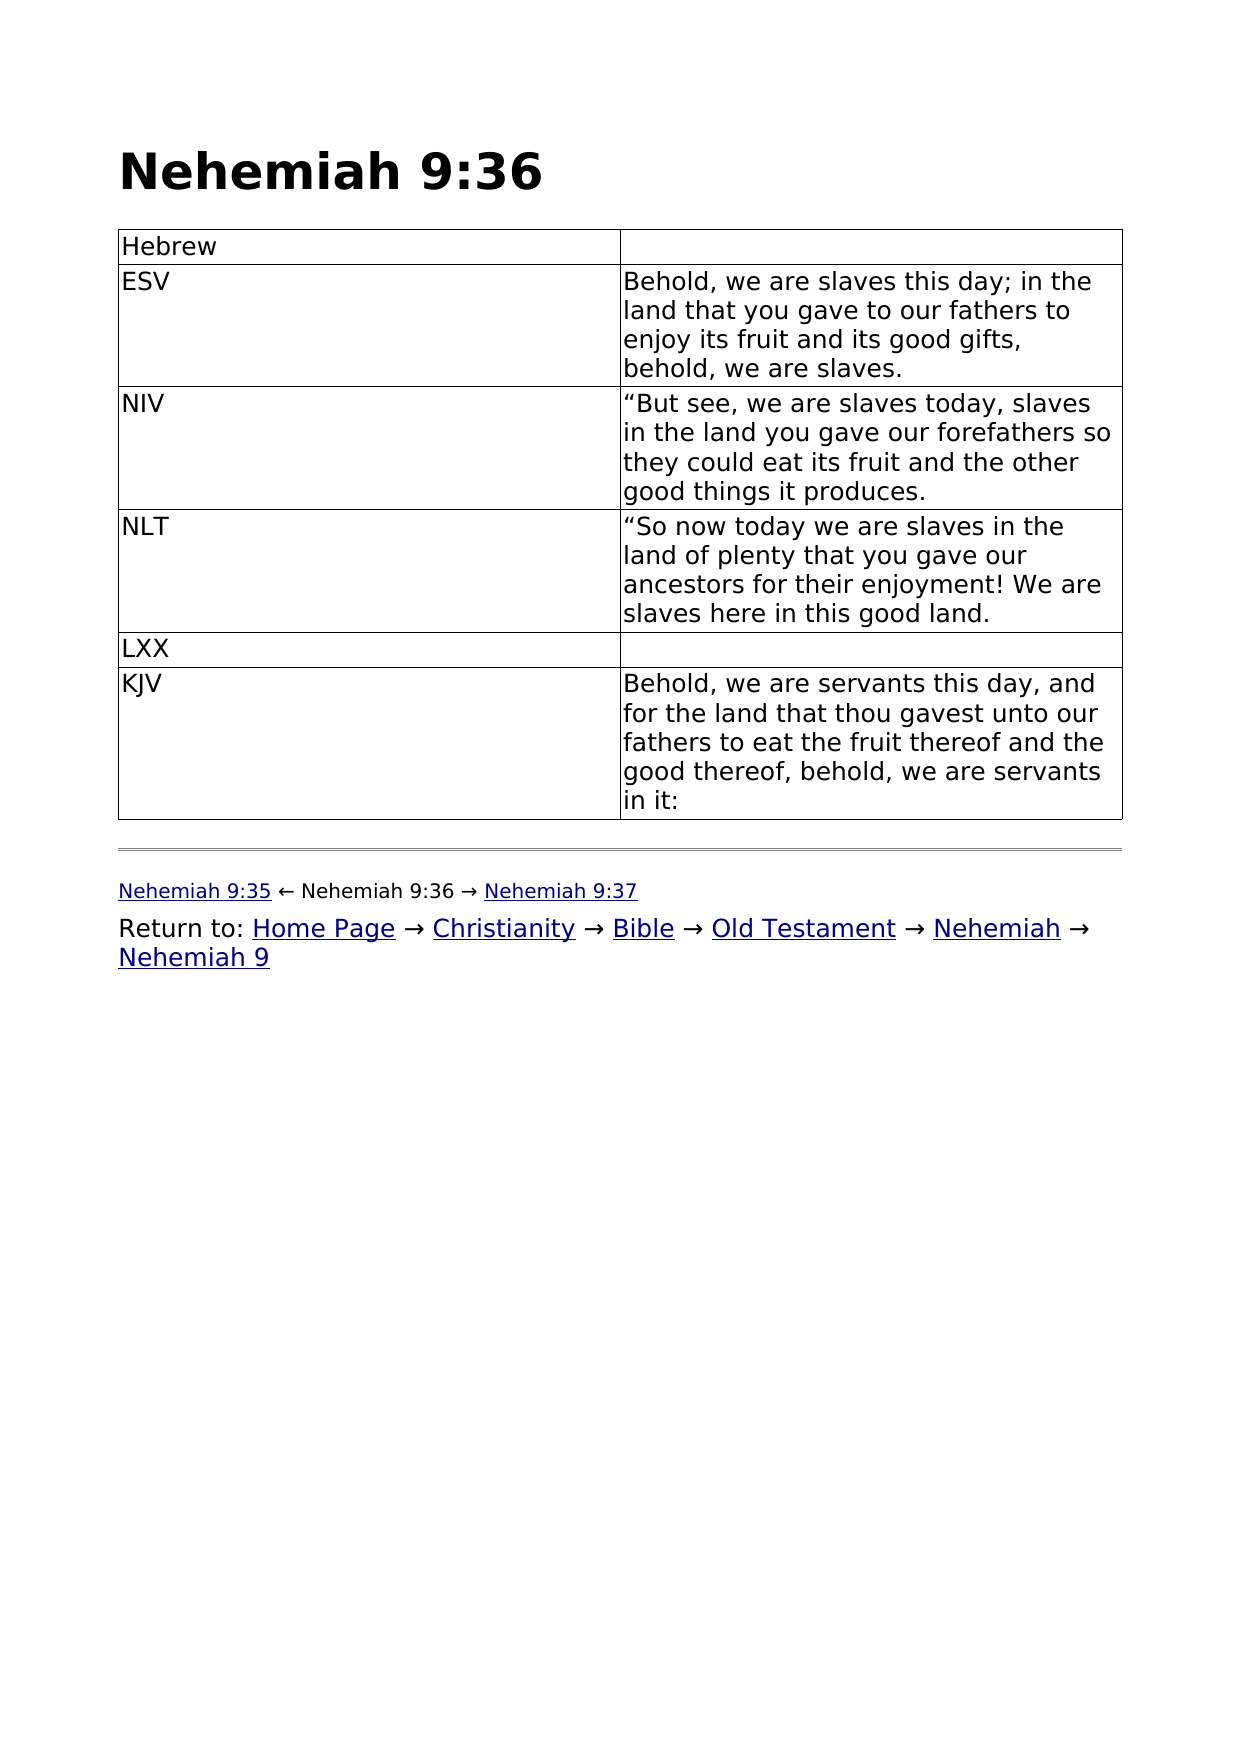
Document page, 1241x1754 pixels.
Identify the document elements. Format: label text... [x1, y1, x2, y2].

table_cell NLT [119, 510, 620, 632]
table_header [621, 230, 1122, 264]
text Nehemiah 9:35 ← Nehemiah 9:36 → Nehemiah 9:37 [118, 880, 1122, 914]
table_cell “So now today we are slaves in the land of plenty that you gave our ancestors for their enjoyment! We are slaves here in this good land. [621, 510, 1122, 632]
text Return to: Home Page → Christianity → Bible → Old Testament → Nehemiah → Nehemiah 9 [118, 914, 1122, 972]
table_cell KJV [119, 668, 620, 818]
table_cell Behold, we are slaves this day; in the land that you gave to our fathers to enjoy its fruit and its good gifts, behold, we are slaves. [621, 265, 1122, 386]
subtitle Nehemiah 9:36 [118, 143, 1122, 201]
table_cell [621, 633, 1122, 667]
table_cell “But see, we are slaves today, slaves in the land you gave our forefathers so they could eat its fruit and the other good things it produces. [621, 387, 1122, 509]
table_cell LXX [119, 633, 620, 667]
table_cell NIV [119, 387, 620, 509]
table_header Hebrew [119, 230, 620, 264]
table_cell ESV [119, 265, 620, 386]
table_cell Behold, we are servants this day, and for the land that thou gavest unto our fathers to eat the fruit thereof and the good thereof, behold, we are servants in it: [621, 668, 1122, 818]
